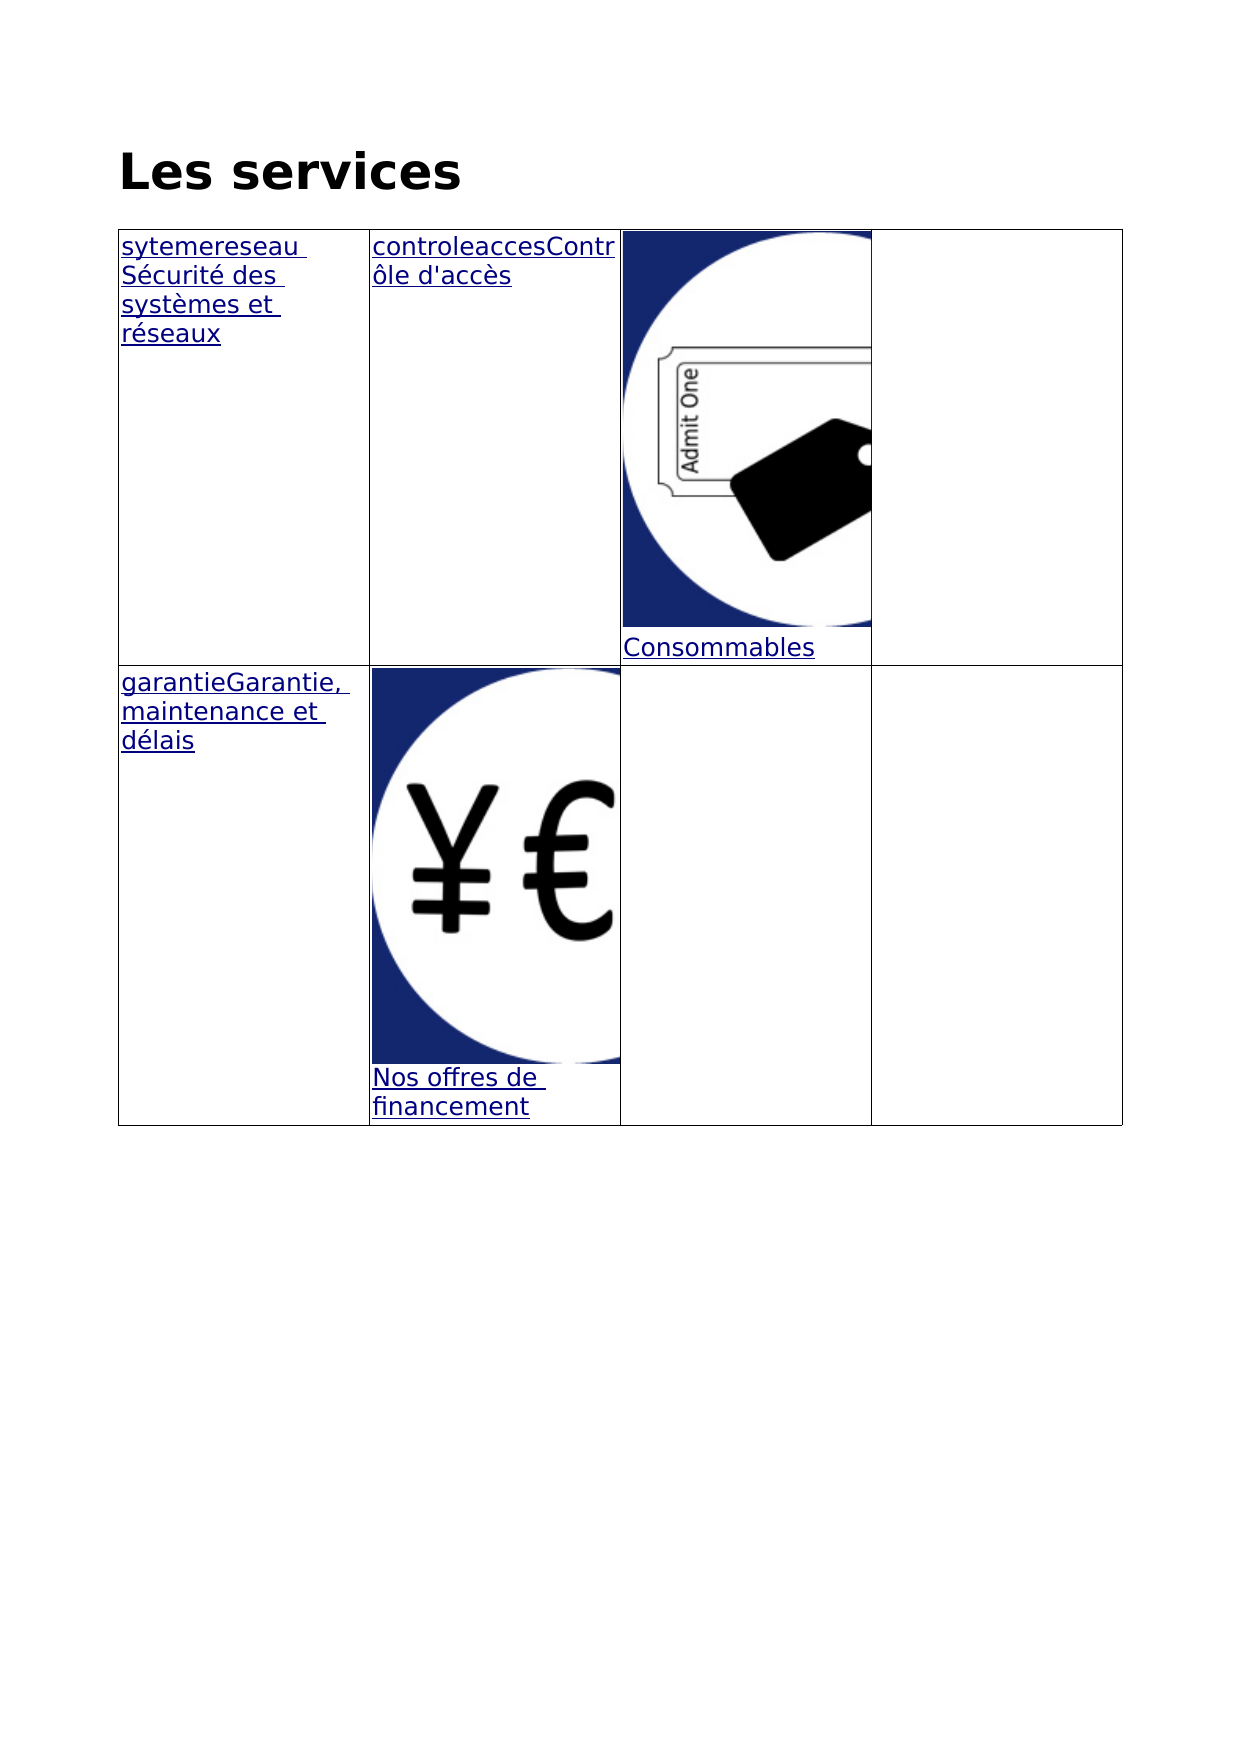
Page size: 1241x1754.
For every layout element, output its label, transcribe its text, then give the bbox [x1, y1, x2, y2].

picture [622, 231, 872, 627]
table_cell Nos offres de financement [370, 666, 620, 1124]
picture [372, 668, 620, 1064]
table_cell garantieGarantie, maintenance et délais [119, 666, 369, 1124]
table_cell [872, 666, 1122, 1124]
table_header sytemereseau Sécurité des systèmes et réseaux [119, 230, 369, 665]
table_header Consommables [621, 230, 871, 665]
subtitle Les services [118, 143, 1122, 201]
table_header controleaccesContrôle d'accès [370, 230, 620, 665]
table_cell [621, 666, 871, 1124]
table_header [872, 230, 1122, 665]
